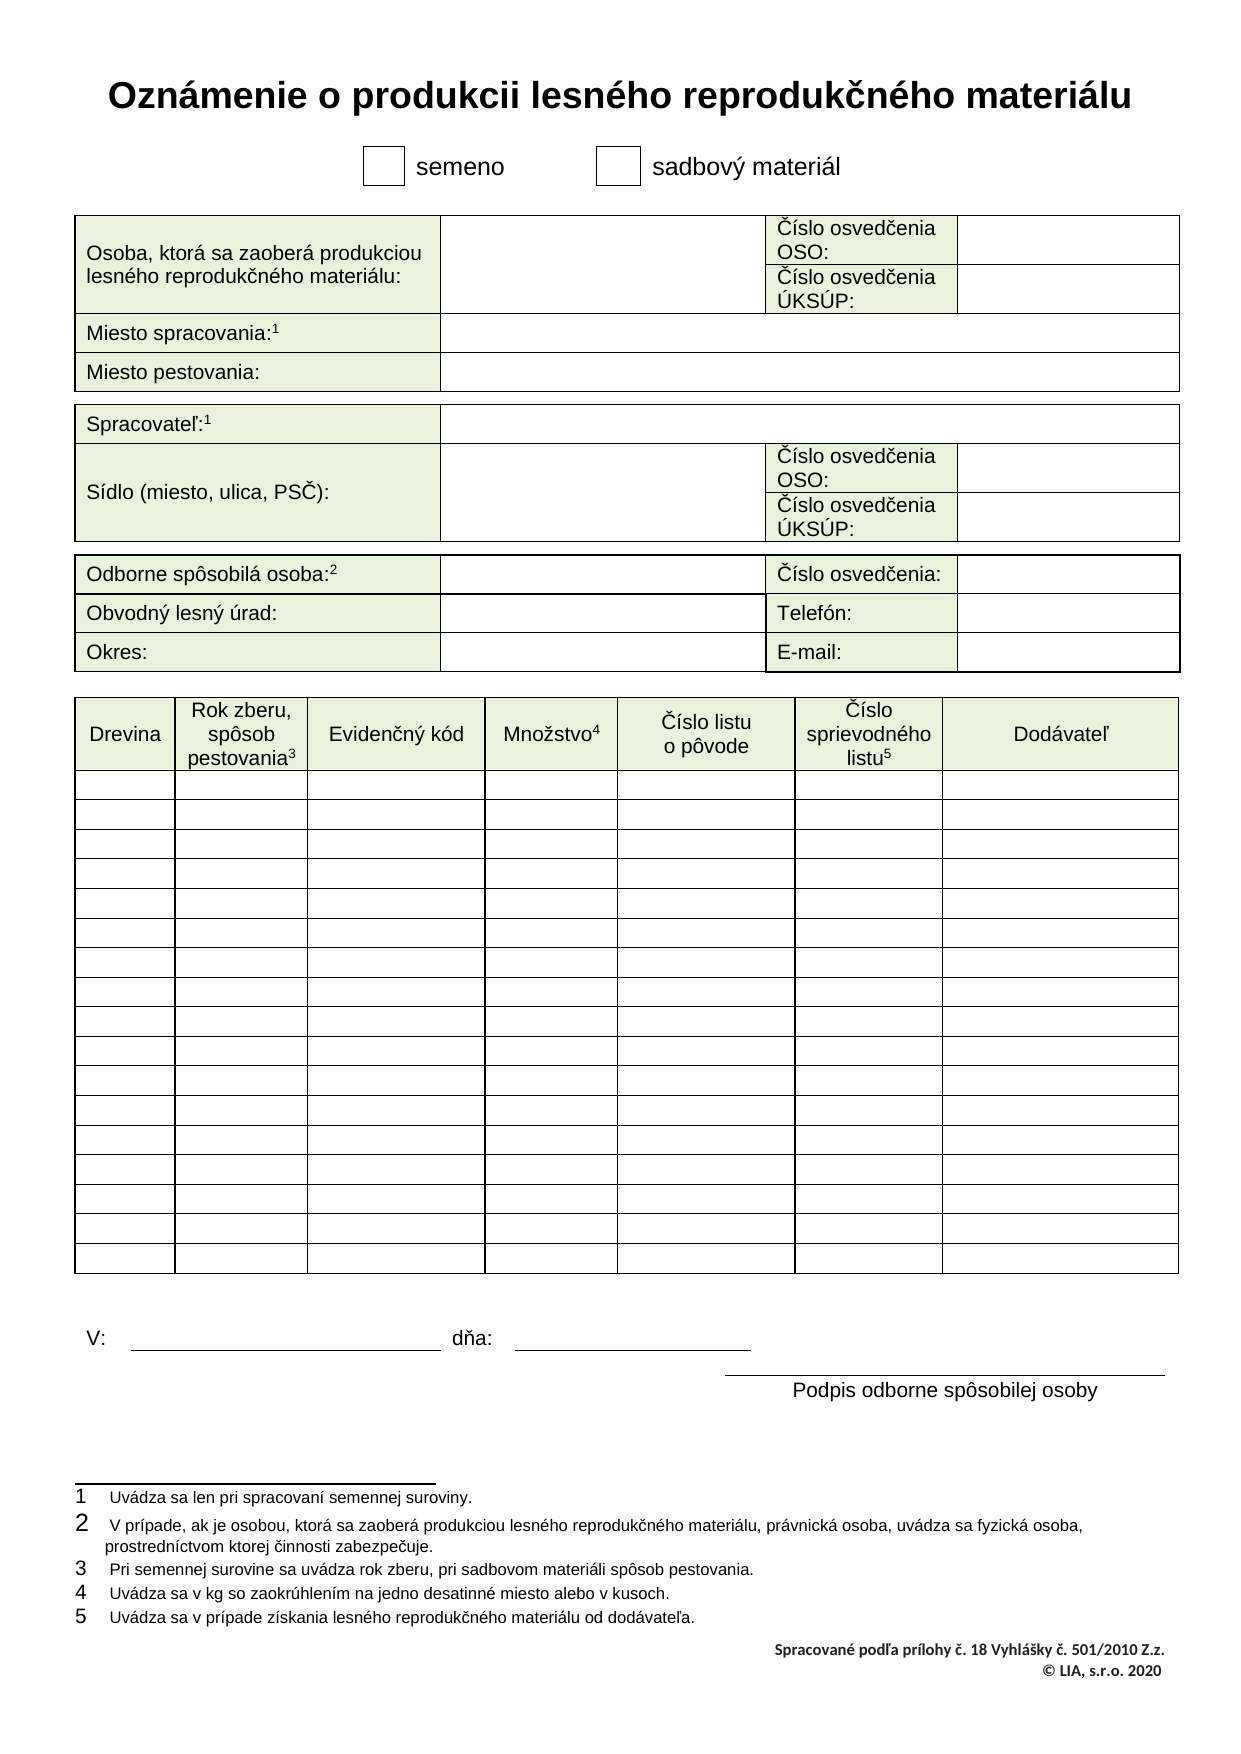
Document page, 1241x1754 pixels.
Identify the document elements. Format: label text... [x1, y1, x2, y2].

table_cell [308, 1037, 484, 1065]
table_cell [176, 771, 307, 799]
table_cell [943, 1126, 1178, 1154]
table_cell [76, 889, 174, 917]
table_cell [176, 919, 307, 947]
table_cell [618, 978, 794, 1006]
table_cell [486, 1126, 617, 1154]
table_cell [618, 1037, 794, 1065]
table_header V: [75, 1321, 131, 1350]
table_cell [796, 1037, 942, 1065]
table_cell [486, 800, 617, 829]
table_cell [796, 1155, 942, 1184]
table_cell [76, 859, 174, 888]
table_cell [76, 1007, 174, 1036]
table_cell [943, 830, 1178, 858]
table_cell [308, 1155, 484, 1184]
table_cell [76, 919, 174, 947]
table_header Číslo osvedčenia: [766, 556, 957, 593]
table_cell [943, 1214, 1178, 1243]
table_cell E-mail: [767, 633, 957, 671]
table_cell [76, 1214, 174, 1243]
table_cell [176, 978, 307, 1006]
table_header Spracovateľ:1 [76, 405, 440, 443]
table_header Drevina [76, 698, 174, 769]
table_cell [618, 1007, 794, 1036]
table_cell Číslo osvedčenia OSO: [766, 444, 957, 492]
table_cell [943, 948, 1178, 977]
table_cell Číslo osvedčenia ÚKSÚP: [766, 493, 957, 541]
table_cell [176, 889, 307, 917]
table_cell [308, 1185, 484, 1213]
table_cell [176, 1155, 307, 1184]
table_cell [618, 859, 794, 888]
table_cell Okres: [76, 633, 440, 671]
table_cell [308, 889, 484, 917]
table_cell [943, 1244, 1178, 1272]
table_cell [76, 1096, 174, 1124]
table_cell [176, 948, 307, 977]
table_cell [486, 889, 617, 917]
table_cell Sídlo (miesto, ulica, PSČ): [76, 444, 440, 541]
table_cell [796, 830, 942, 858]
table_cell [76, 978, 174, 1006]
table_cell [796, 1096, 942, 1124]
table_cell [76, 1126, 174, 1154]
table_cell [796, 771, 942, 799]
table_header Dodávateľ [943, 698, 1178, 769]
table_header [515, 1321, 751, 1350]
table_cell [796, 800, 942, 829]
table_cell [308, 771, 484, 799]
table_cell [943, 1185, 1178, 1213]
table_cell [618, 1126, 794, 1154]
table_header Množstvo [486, 698, 617, 769]
table_cell [441, 444, 765, 541]
table_cell [486, 830, 617, 858]
table_cell [618, 1155, 794, 1184]
table_cell [76, 1155, 174, 1184]
table_cell [943, 1155, 1178, 1184]
table_cell Miesto spracovania: [76, 314, 440, 352]
table_cell [943, 1096, 1178, 1124]
table_cell [486, 1155, 617, 1184]
table_header [131, 1321, 441, 1350]
table_cell [796, 1244, 942, 1272]
table_header [441, 556, 765, 593]
table_cell [76, 1244, 174, 1272]
table_cell [943, 771, 1178, 799]
table_header Evidenčný kód [308, 698, 484, 769]
table_cell [308, 948, 484, 977]
table_cell [486, 1185, 617, 1213]
table_cell [943, 889, 1178, 917]
table_cell [76, 1066, 174, 1095]
table_cell [943, 1007, 1178, 1036]
table_cell [796, 1185, 942, 1213]
table_cell [486, 1214, 617, 1243]
table_cell [486, 948, 617, 977]
table_cell [958, 594, 1179, 632]
table_cell [486, 978, 617, 1006]
table_cell [176, 1007, 307, 1036]
table_cell [796, 1126, 942, 1154]
table_header Odborne spôsobilá osoba: [76, 556, 440, 593]
table_cell [796, 919, 942, 947]
table_cell [176, 800, 307, 829]
table_cell [796, 948, 942, 977]
table_cell [176, 1096, 307, 1124]
table_cell [308, 1126, 484, 1154]
text Oznámenie o produkcii lesného reprodukčného materiálu [75, 74, 1165, 117]
table_header sadbový materiál [641, 146, 877, 185]
table_cell [176, 1037, 307, 1065]
table_cell [943, 1066, 1178, 1095]
table_header Číslo osvedčenia OSO: [766, 216, 957, 264]
table_cell [308, 1214, 484, 1243]
table_cell [441, 633, 765, 671]
table_cell [308, 1244, 484, 1272]
table_cell [176, 1214, 307, 1243]
table_cell [76, 1037, 174, 1065]
table_cell [308, 859, 484, 888]
table_header Číslo sprievodného listu [796, 698, 942, 769]
table_cell [176, 1185, 307, 1213]
table_cell Telefón: [767, 594, 957, 632]
table_cell [618, 889, 794, 917]
table_cell [796, 889, 942, 917]
table_cell [176, 1066, 307, 1095]
table_cell [796, 1214, 942, 1243]
table_cell [486, 1007, 617, 1036]
table_cell [943, 1037, 1178, 1065]
table_cell [308, 830, 484, 858]
table_cell [308, 978, 484, 1006]
table_cell [958, 265, 1179, 313]
table_cell [943, 919, 1178, 947]
table_cell [176, 859, 307, 888]
table_cell [796, 1066, 942, 1095]
table_cell [618, 919, 794, 947]
table_cell [486, 1037, 617, 1065]
table_cell [943, 978, 1178, 1006]
table_cell [441, 595, 765, 632]
table_header Osoba, ktorá sa zaoberá produkciou lesného reprodukčného materiálu: [76, 216, 440, 313]
table_cell [176, 1244, 307, 1272]
table_cell [618, 830, 794, 858]
table_cell [486, 859, 617, 888]
table_cell Miesto pestovania: [76, 353, 440, 391]
table_cell [176, 830, 307, 858]
table_cell [76, 948, 174, 977]
table_cell [486, 771, 617, 799]
table_cell [486, 919, 617, 947]
table_cell Číslo osvedčenia ÚKSÚP: [766, 265, 957, 313]
table_cell [618, 800, 794, 829]
table_cell [308, 1066, 484, 1095]
table_header dňa: [441, 1321, 514, 1350]
table_cell [796, 859, 942, 888]
table_cell [618, 948, 794, 977]
table_cell [486, 1066, 617, 1095]
table_cell [618, 1185, 794, 1213]
table_header Číslo listu o pôvode [618, 698, 794, 769]
table_header [958, 216, 1179, 264]
table_header [597, 147, 640, 185]
table_header [441, 405, 1179, 443]
table_cell [308, 919, 484, 947]
table_cell [618, 771, 794, 799]
table_header [958, 556, 1179, 593]
table_cell [441, 353, 1179, 391]
table_cell [441, 314, 1179, 352]
table_cell [943, 859, 1178, 888]
table_cell [618, 1096, 794, 1124]
table_header Rok zberu, spôsob pestovania [176, 698, 307, 769]
table_header [441, 216, 765, 313]
table_cell [176, 1126, 307, 1154]
table_cell [796, 1007, 942, 1036]
table_cell [796, 978, 942, 1006]
table_header [364, 147, 404, 185]
table_cell [76, 800, 174, 829]
table_cell Obvodný lesný úrad: [76, 595, 440, 632]
table_header semeno [405, 146, 596, 185]
table_cell [618, 1244, 794, 1272]
table_cell [958, 444, 1179, 492]
table_cell [76, 1185, 174, 1213]
table_cell [486, 1244, 617, 1272]
table_cell [486, 1096, 617, 1124]
table_cell [308, 800, 484, 829]
table_cell [76, 771, 174, 799]
table_cell [618, 1214, 794, 1243]
table_cell [76, 830, 174, 858]
table_cell [943, 800, 1178, 829]
table_cell [958, 633, 1179, 671]
text Podpis odborne spôsobilej osoby [725, 1376, 1165, 1402]
table_cell [308, 1096, 484, 1124]
table_cell [958, 493, 1179, 541]
table_cell [308, 1007, 484, 1036]
table_cell [618, 1066, 794, 1095]
